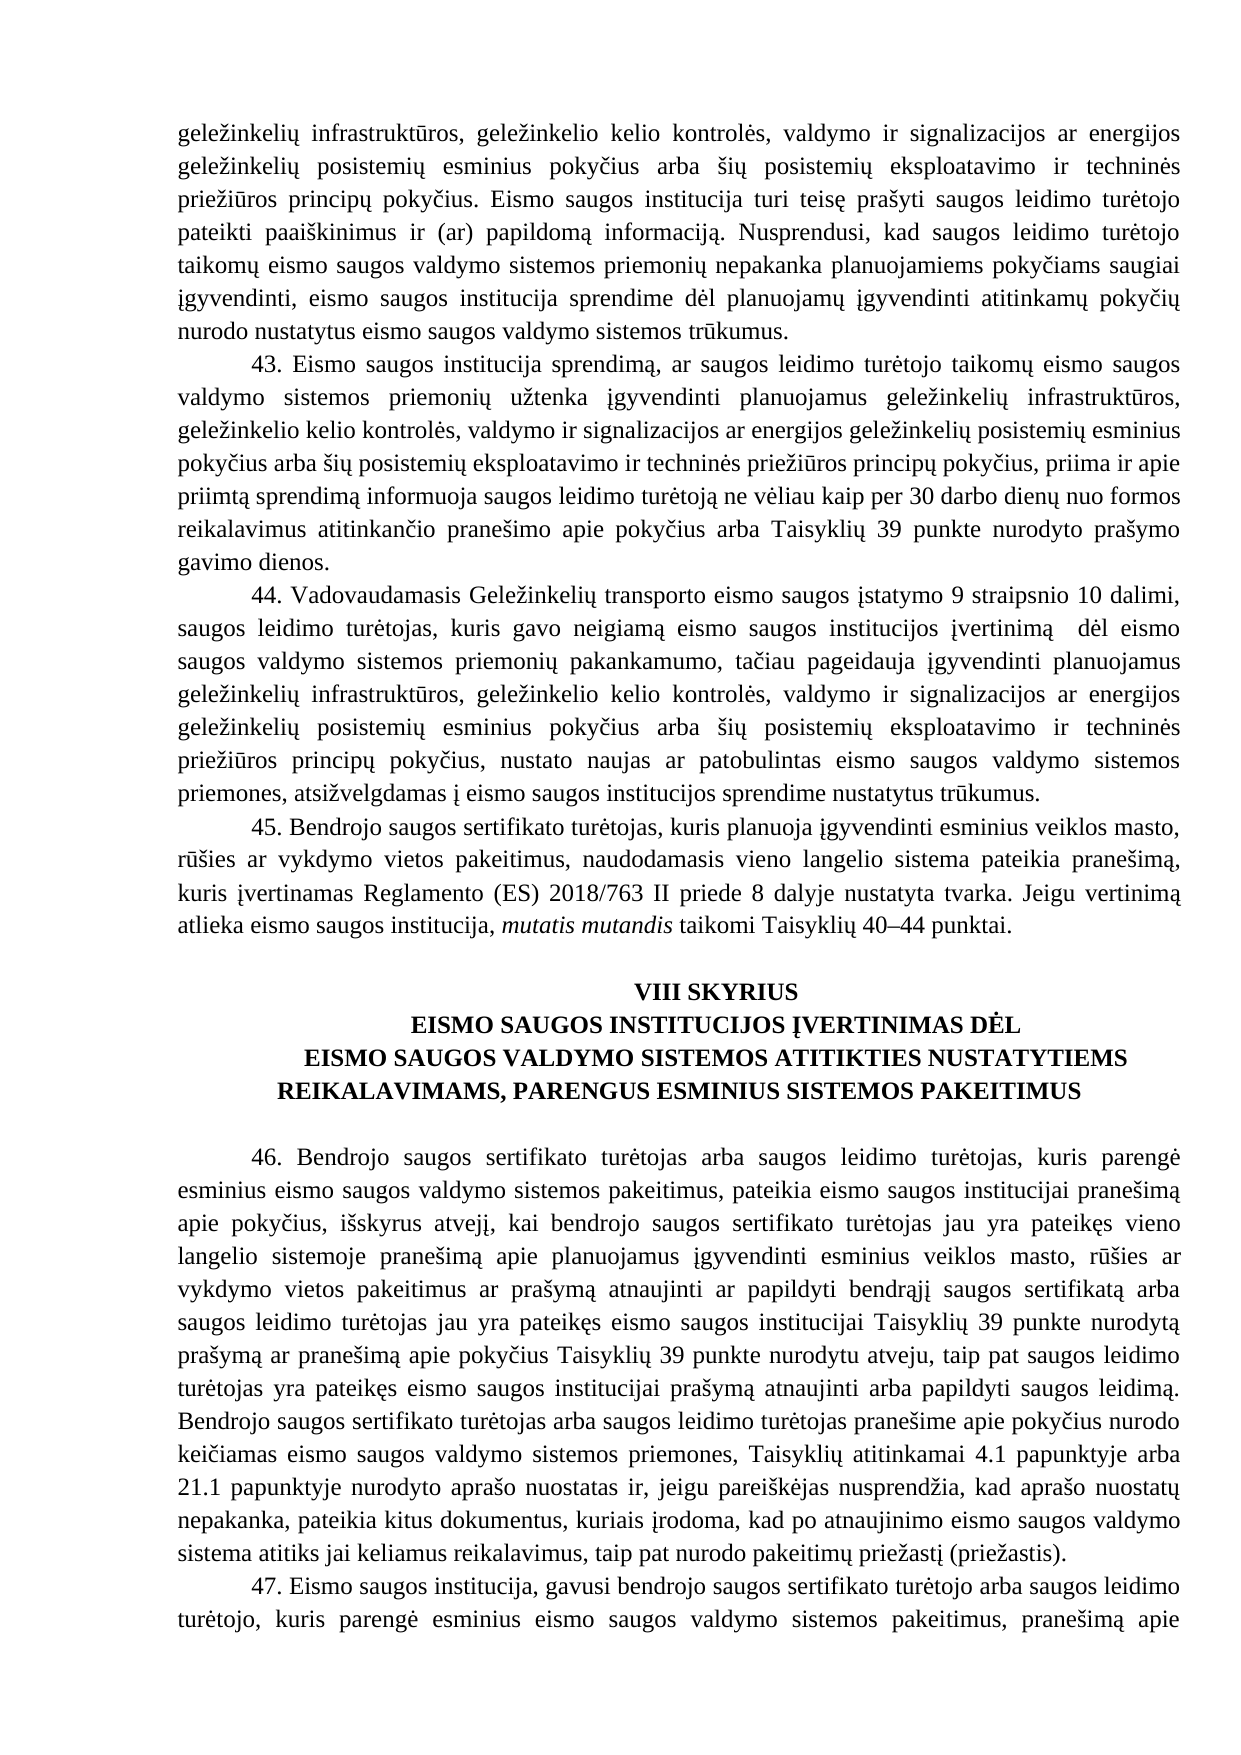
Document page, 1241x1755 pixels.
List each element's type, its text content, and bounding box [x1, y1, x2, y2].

text 45. Bendrojo saugos sertifikato turėtojas, kuris planuoja įgyvendinti esminius veiklos masto, rūšies ar vykdymo vietos pakeitimus, naudodamasis vieno langelio sistema pateikia pranešimą, kuris įvertinamas Reglamento (ES) 2018/763 II priede 8 dalyje nustatyta tvarka. Jeigu vertinimą atlieka eismo saugos institucija, mutatis mutandis taikomi Taisyklių 40–44 punktai. [177, 812, 1181, 939]
text VIII SKYRIUS [177, 977, 1181, 1005]
text 47. Eismo saugos institucija, gavusi bendrojo saugos sertifikato turėtojo arba saugos leidimo turėtojo, kuris parengė esminius eismo saugos valdymo sistemos pakeitimus, pranešimą apie [177, 1571, 1181, 1633]
text EISMO SAUGOS VALDYMO SISTEMOS ATITIKTIES NUSTATYTIEMS REIKALAVIMAMS, PARENGUS ESMINIUS SISTEMOS PAKEITIMUS [177, 1043, 1181, 1104]
text EISMO SAUGOS INSTITUCIJOS ĮVERTINIMAS DĖL [177, 1010, 1181, 1038]
text 46. Bendrojo saugos sertifikato turėtojas arba saugos leidimo turėtojas, kuris parengė esminius eismo saugos valdymo sistemos pakeitimus, pateikia eismo saugos institucijai pranešimą apie pokyčius, išskyrus atvejį, kai bendrojo saugos sertifikato turėtojas jau yra pateikęs vieno langelio sistemoje pranešimą apie planuojamus įgyvendinti esminius veiklos masto, rūšies ar vykdymo vietos pakeitimus ar prašymą atnaujinti ar papildyti bendrąjį saugos sertifikatą arba saugos leidimo turėtojas jau yra pateikęs eismo saugos institucijai Taisyklių 39 punkte nurodytą prašymą ar pranešimą apie pokyčius Taisyklių 39 punkte nurodytu atveju, taip pat saugos leidimo turėtojas yra pateikęs eismo saugos institucijai prašymą atnaujinti arba papildyti saugos leidimą. Bendrojo saugos sertifikato turėtojas arba saugos leidimo turėtojas pranešime apie pokyčius nurodo keičiamas eismo saugos valdymo sistemos priemones, Taisyklių atitinkamai 4.1 papunktyje arba 21.1 papunktyje nurodyto aprašo nuostatas ir, jeigu pareiškėjas nusprendžia, kad aprašo nuostatų nepakanka, pateikia kitus dokumentus, kuriais įrodoma, kad po atnaujinimo eismo saugos valdymo sistema atitiks jai keliamus reikalavimus, taip pat nurodo pakeitimų priežastį (priežastis). [177, 1142, 1181, 1567]
text geležinkelių infrastruktūros, geležinkelio kelio kontrolės, valdymo ir signalizacijos ar energijos geležinkelių posistemių esminius pokyčius arba šių posistemių eksploatavimo ir techninės priežiūros principų pokyčius. Eismo saugos institucija turi teisę prašyti saugos leidimo turėtojo pateikti paaiškinimus ir (ar) papildomą informaciją. Nusprendusi, kad saugos leidimo turėtojo taikomų eismo saugos valdymo sistemos priemonių nepakanka planuojamiems pokyčiams saugiai įgyvendinti, eismo saugos institucija sprendime dėl planuojamų įgyvendinti atitinkamų pokyčių nurodo nustatytus eismo saugos valdymo sistemos trūkumus. [177, 118, 1181, 345]
text 43. Eismo saugos institucija sprendimą, ar saugos leidimo turėtojo taikomų eismo saugos valdymo sistemos priemonių užtenka įgyvendinti planuojamus geležinkelių infrastruktūros, geležinkelio kelio kontrolės, valdymo ir signalizacijos ar energijos geležinkelių posistemių esminius pokyčius arba šių posistemių eksploatavimo ir techninės priežiūros principų pokyčius, priima ir apie priimtą sprendimą informuoja saugos leidimo turėtoją ne vėliau kaip per 30 darbo dienų nuo formos reikalavimus atitinkančio pranešimo apie pokyčius arba Taisyklių 39 punkte nurodyto prašymo gavimo dienos. [177, 349, 1181, 576]
text 44. Vadovaudamasis Geležinkelių transporto eismo saugos įstatymo 9 straipsnio 10 dalimi, saugos leidimo turėtojas, kuris gavo neigiamą eismo saugos institucijos įvertinimą dėl eismo saugos valdymo sistemos priemonių pakankamumo, tačiau pageidauja įgyvendinti planuojamus geležinkelių infrastruktūros, geležinkelio kelio kontrolės, valdymo ir signalizacijos ar energijos geležinkelių posistemių esminius pokyčius arba šių posistemių eksploatavimo ir techninės priežiūros principų pokyčius, nustato naujas ar patobulintas eismo saugos valdymo sistemos priemones, atsižvelgdamas į eismo saugos institucijos sprendime nustatytus trūkumus. [177, 580, 1181, 807]
